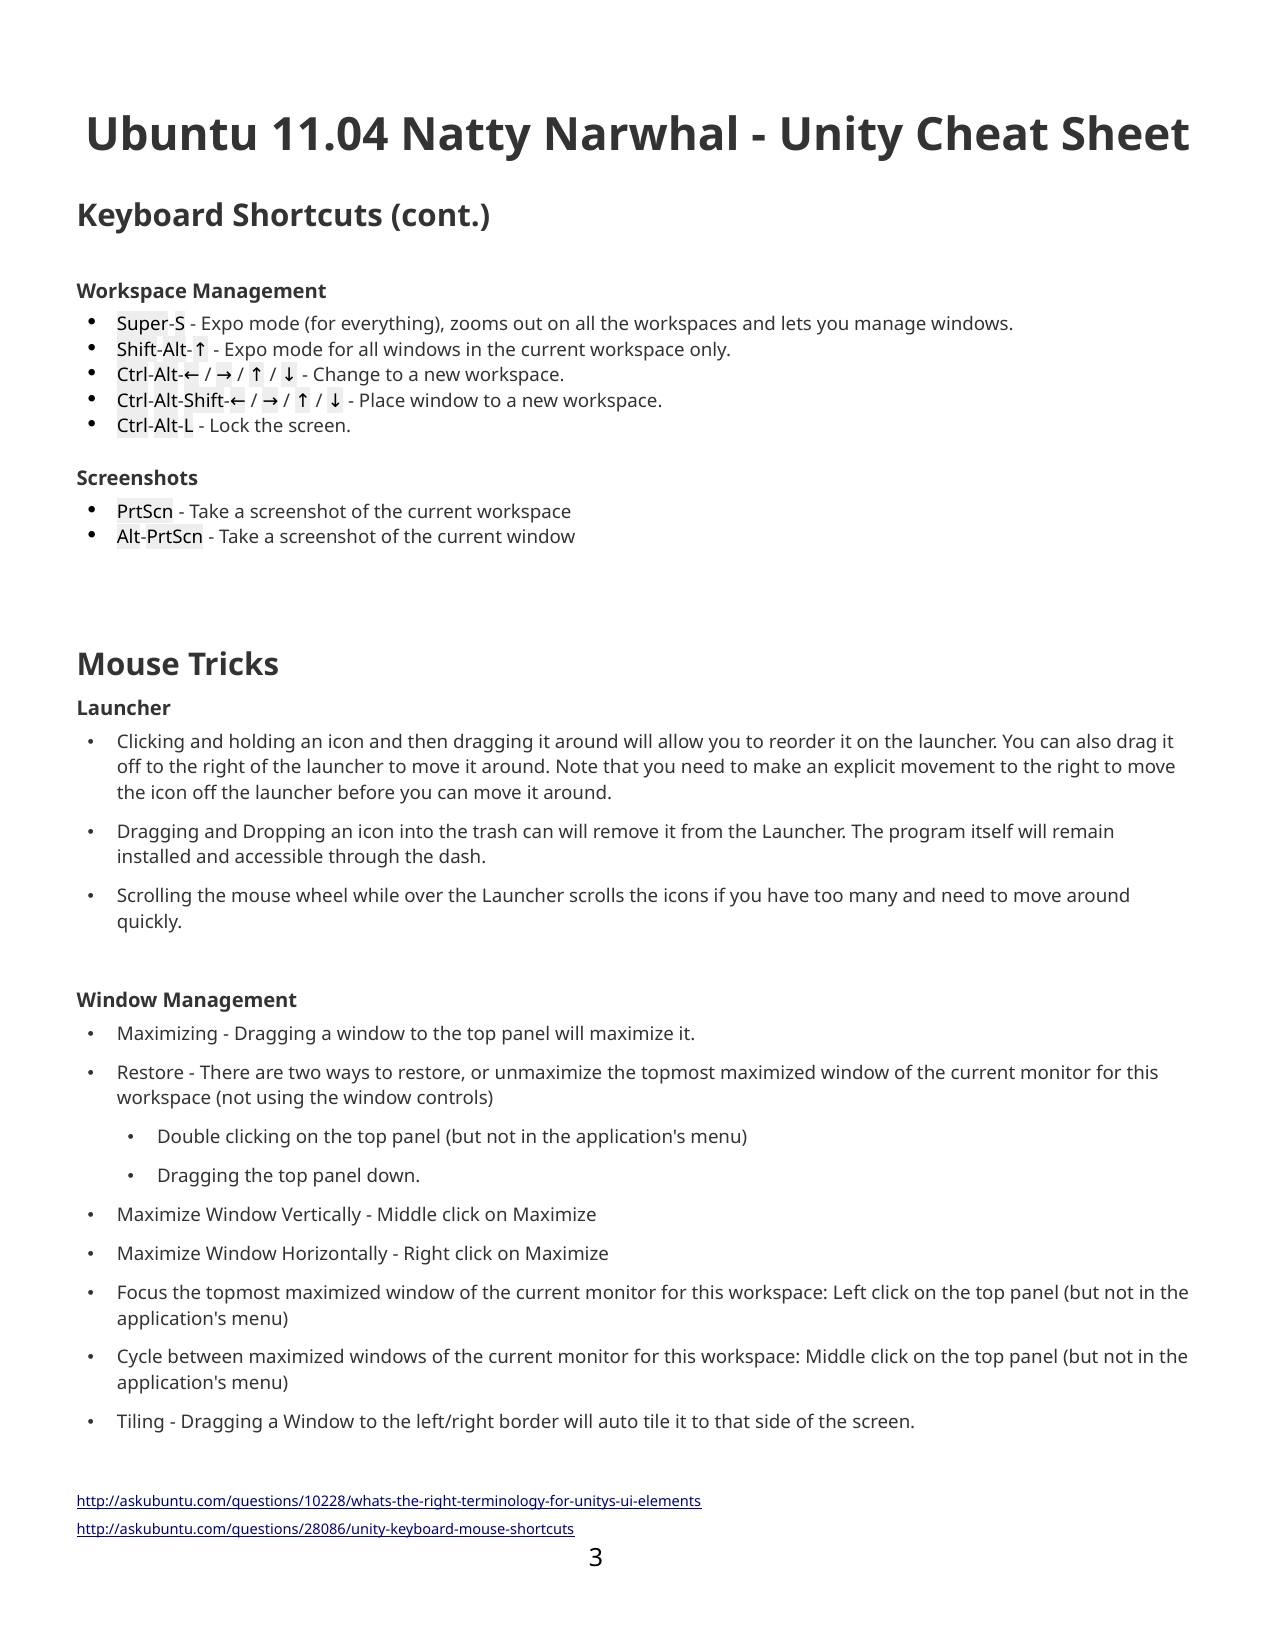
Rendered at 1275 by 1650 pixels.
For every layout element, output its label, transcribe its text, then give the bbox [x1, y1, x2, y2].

subtitle Workspace Management [76, 277, 1192, 304]
list Ctrl-Alt-← / → / ↑ / ↓ - Change to a new workspace. [87, 362, 1192, 387]
list Alt-PrtScn - Take a screenshot of the current window [87, 523, 1192, 549]
list Ctrl-Alt-L - Lock the screen. [87, 413, 1192, 438]
list Clicking and holding an icon and then dragging it around will allow you to reorder it on the launcher. You can also drag it off to the right of the launcher to move it around. Note that you need to make an explicit movement to the right to move the icon off the launcher before you can move it around. [87, 728, 1192, 805]
list Double clicking on the top panel (but not in the application's menu) [127, 1123, 1192, 1149]
list Tiling - Dragging a Window to the left/right border will auto tile it to that side of the screen. [87, 1408, 1192, 1434]
list Maximize Window Vertically - Middle click on Maximize [87, 1201, 1192, 1227]
list Dragging and Dropping an icon into the trash can will remove it from the Launcher. The program itself will remain installed and accessible through the dash. [87, 818, 1192, 869]
list Scrolling the mouse wheel while over the Launcher scrolls the icons if you have too many and need to move around quickly. [87, 883, 1192, 934]
subtitle Screenshots [76, 464, 1192, 491]
list Cycle between maximized windows of the current monitor for this workspace: Middle click on the top panel (but not in the application's menu) [87, 1344, 1192, 1395]
list Restore - There are two ways to restore, or unmaximize the topmost maximized window of the current monitor for this workspace (not using the window controls) [87, 1059, 1192, 1110]
list Maximize Window Horizontally - Right click on Maximize [87, 1240, 1192, 1266]
subtitle Launcher [76, 694, 1192, 721]
list Maximizing - Dragging a window to the top panel will maximize it. [87, 1020, 1192, 1046]
subtitle Keyboard Shortcuts (cont.) [76, 193, 1192, 236]
list PrtScn - Take a screenshot of the current workspace [87, 498, 1192, 523]
list Focus the topmost maximized window of the current monitor for this workspace: Left click on the top panel (but not in the application's menu) [87, 1279, 1192, 1330]
list Ctrl-Alt-Shift-← / → / ↑ / ↓ - Place window to a new workspace. [87, 387, 1192, 413]
list Shift-Alt-↑ - Expo mode for all windows in the current workspace only. [87, 336, 1192, 362]
list Super-S - Expo mode (for everything), zooms out on all the workspaces and lets you manage windows. [87, 311, 1192, 336]
list Dragging the top panel down. [127, 1162, 1192, 1188]
subtitle Window Management [76, 986, 1192, 1013]
subtitle Mouse Tricks [76, 642, 1192, 685]
